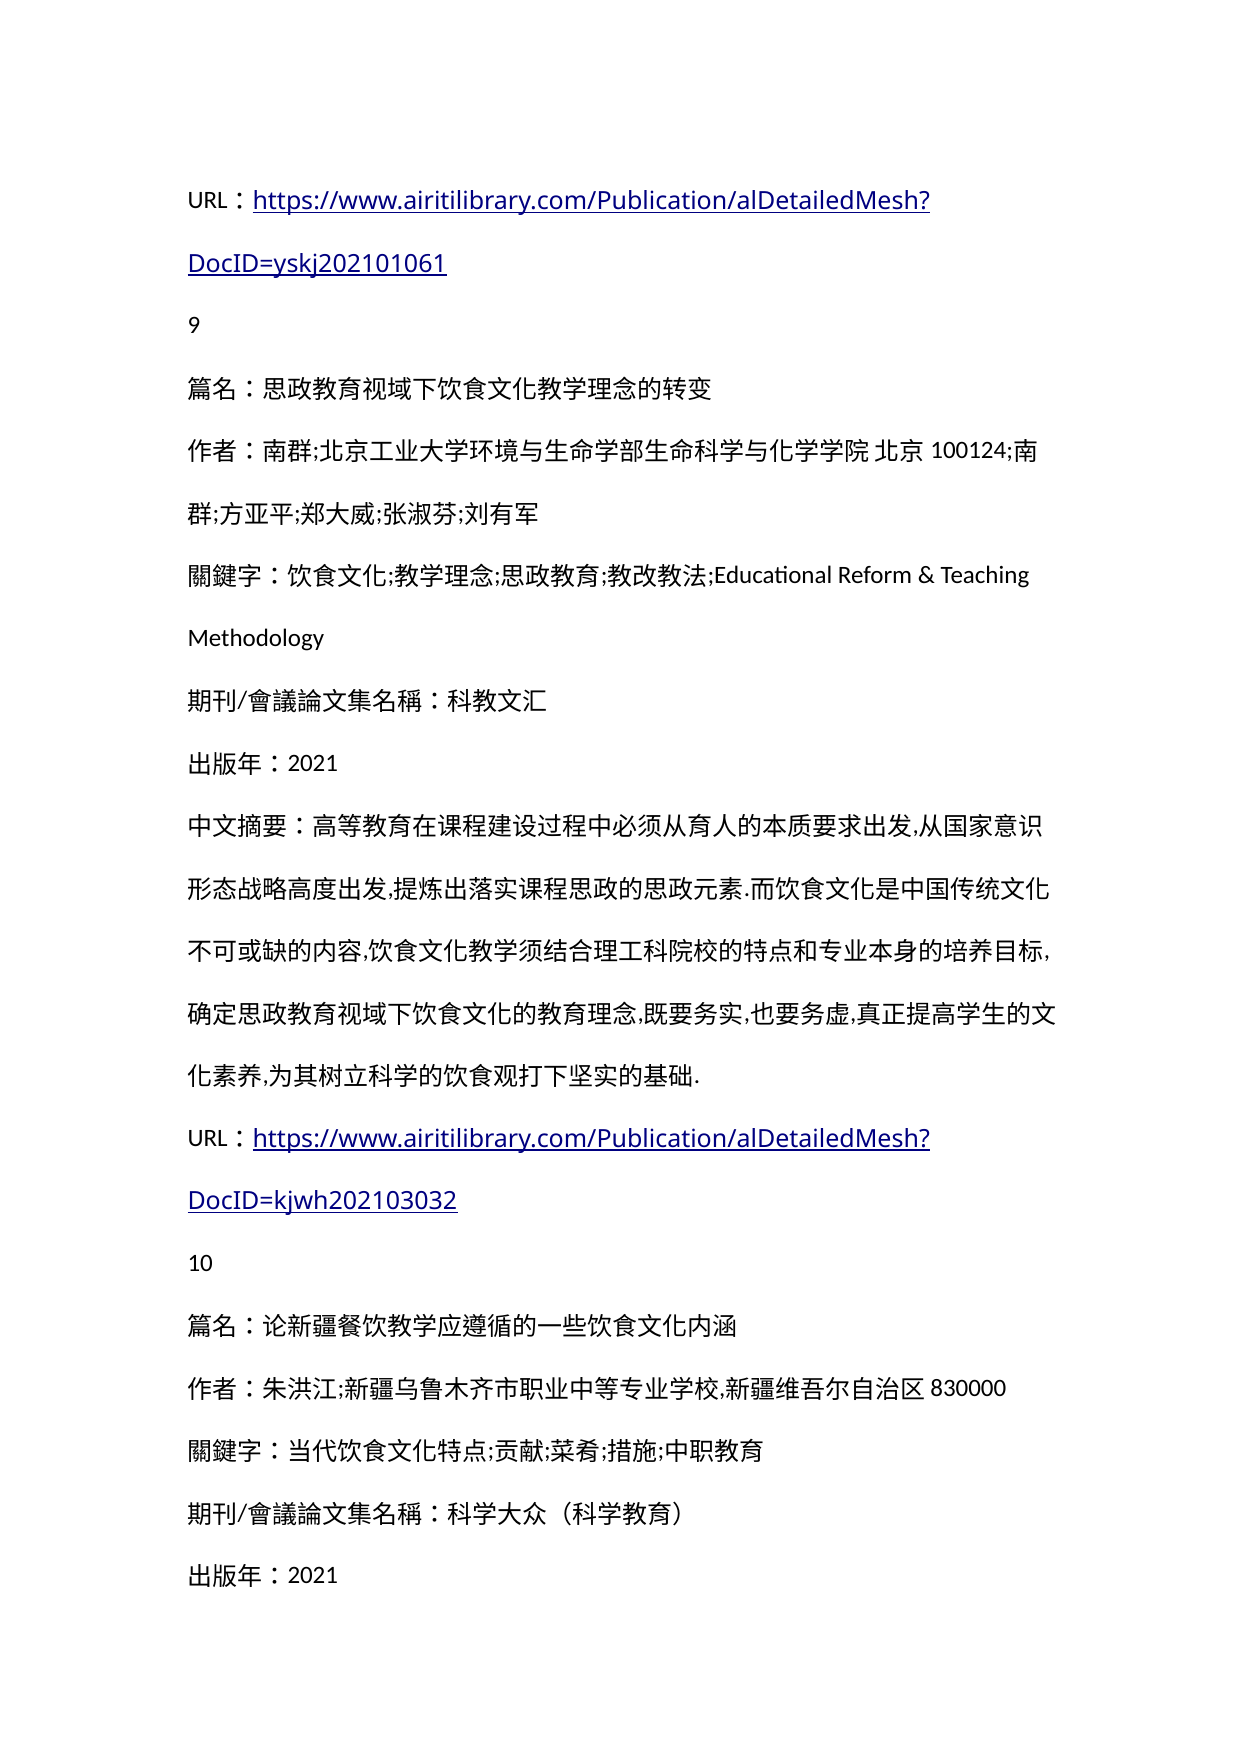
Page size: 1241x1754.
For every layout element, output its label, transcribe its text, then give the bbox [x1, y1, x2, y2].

text 關鍵字：饮食文化;教学理念;思政教育;教改教法;Educational Reform & Teaching Methodology [187, 533, 1057, 658]
text 出版年：2021 [187, 1533, 1057, 1596]
text 篇名：思政教育视域下饮食文化教学理念的转变 [187, 346, 1057, 408]
text 期刊/會議論文集名稱：科学大众（科学教育） [187, 1471, 1057, 1533]
text 期刊/會議論文集名稱：科教文汇 [187, 658, 1057, 721]
text 9 [187, 283, 1057, 346]
text 作者：南群;北京工业大学环境与生命学部生命科学与化学学院 北京 100124;南群;方亚平;郑大威;张淑芬;刘有军 [187, 408, 1057, 533]
text 中文摘要：高等教育在课程建设过程中必须从育人的本质要求出发,从国家意识形态战略高度出发,提炼出落实课程思政的思政元素.而饮食文化是中国传统文化不可或缺的内容,饮食文化教学须结合理工科院校的特点和专业本身的培养目标,确定思政教育视域下饮食文化的教育理念,既要务实,也要务虚,真正提高学生的文化素养,为其树立科学的饮食观打下坚实的基础. [187, 783, 1057, 1096]
text 關鍵字：当代饮食文化特点;贡献;菜肴;措施;中职教育 [187, 1408, 1057, 1471]
text URL：https://www.airitilibrary.com/Publication/alDetailedMesh?DocID=yskj202101061 [187, 158, 1057, 283]
text URL：https://www.airitilibrary.com/Publication/alDetailedMesh?DocID=kjwh202103032 [187, 1096, 1057, 1221]
text 篇名：论新疆餐饮教学应遵循的一些饮食文化内涵 [187, 1283, 1057, 1346]
text 出版年：2021 [187, 721, 1057, 783]
text 作者：朱洪江;新疆乌鲁木齐市职业中等专业学校,新疆维吾尔自治区830000 [187, 1346, 1057, 1408]
text 10 [187, 1221, 1057, 1283]
